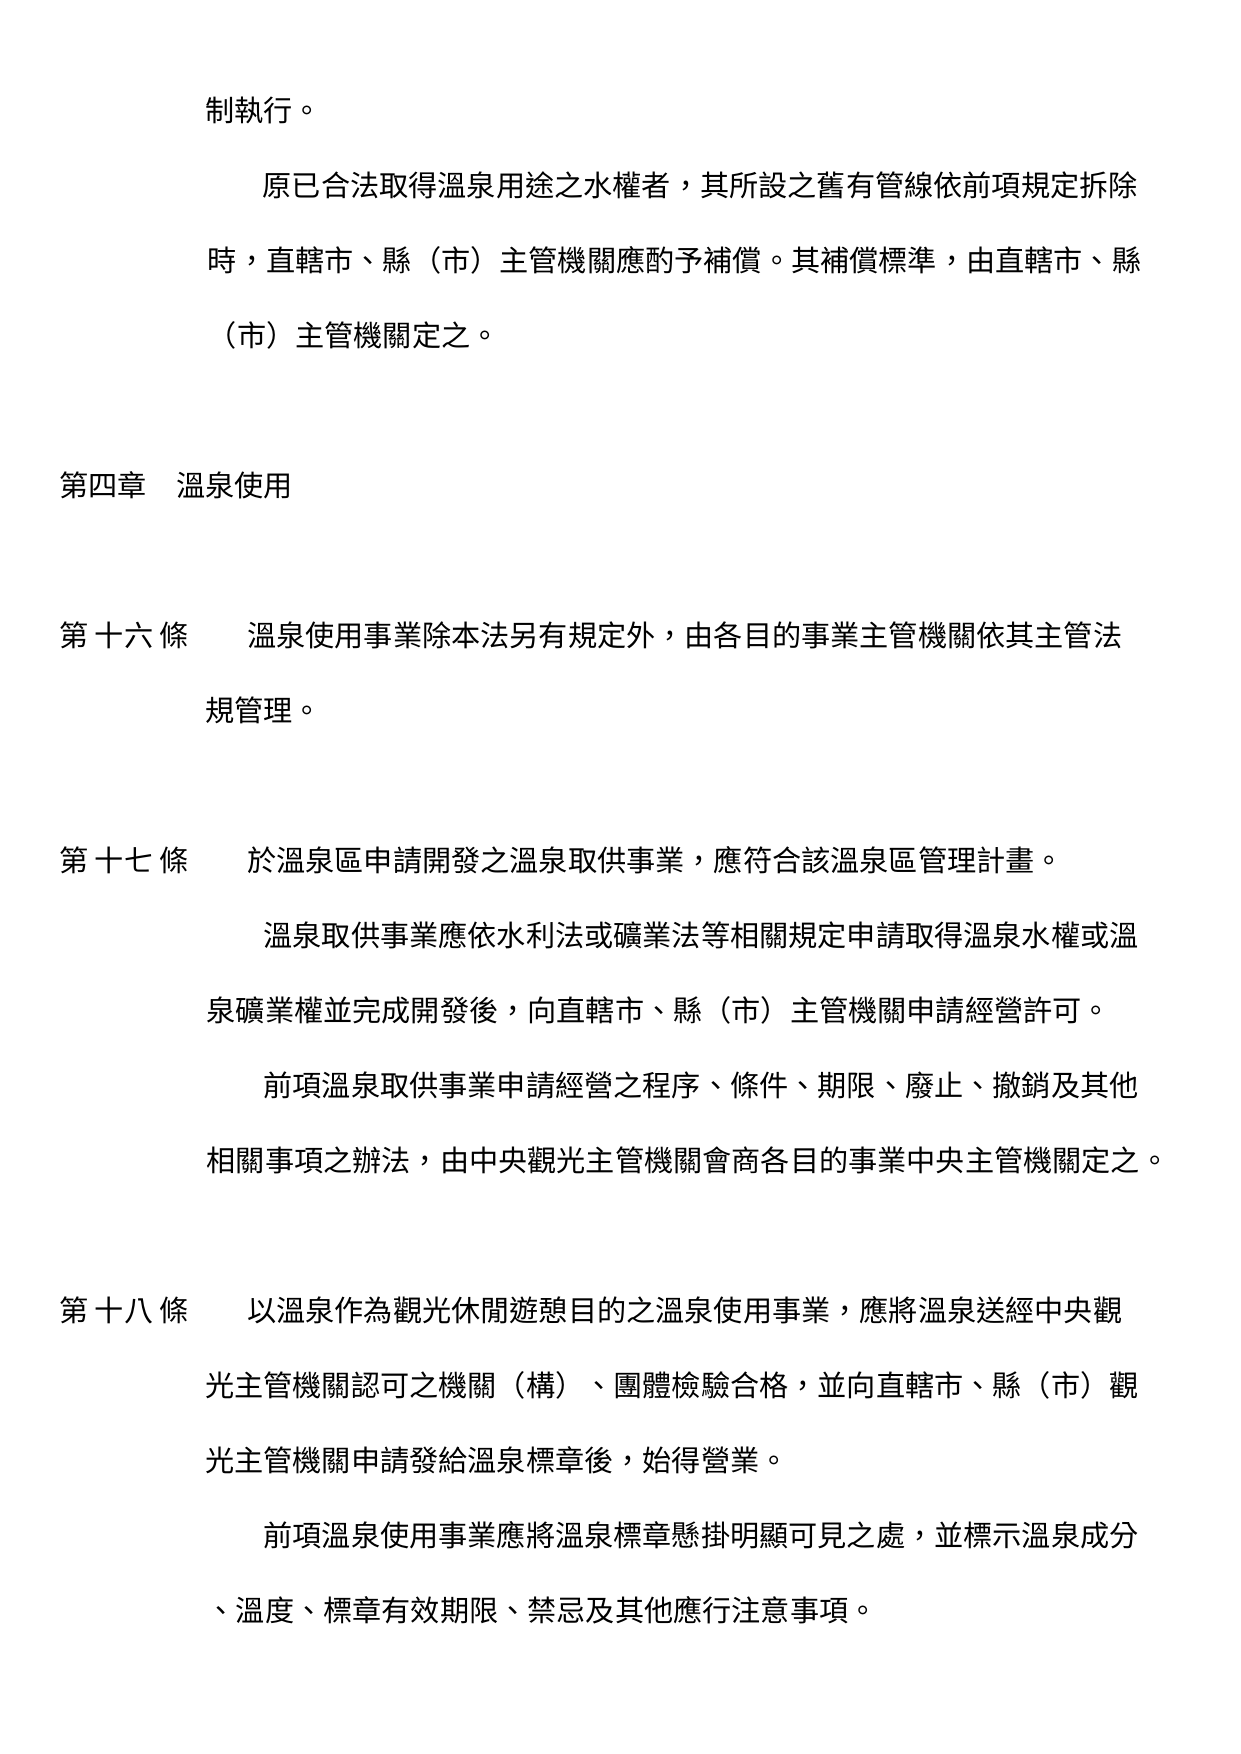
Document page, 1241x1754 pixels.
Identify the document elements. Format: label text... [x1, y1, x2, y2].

text 第 十七 條 於溫泉區申請開發之溫泉取供事業，應符合該溫泉區管理計畫。 [59, 821, 1181, 896]
text 光主管機關申請發給溫泉標章後，始得營業。 [59, 1421, 1181, 1496]
text 第 十八 條 以溫泉作為觀光休閒遊憩目的之溫泉使用事業，應將溫泉送經中央觀 [59, 1271, 1181, 1346]
text 前項溫泉使用事業應將溫泉標章懸掛明顯可見之處，並標示溫泉成分 [59, 1496, 1181, 1571]
text 泉礦業權並完成開發後，向直轄市、縣（市）主管機關申請經營許可。 [59, 971, 1181, 1046]
text 第四章 溫泉使用 [59, 446, 1181, 521]
text （市）主管機關定之。 [204, 296, 1181, 371]
text 溫泉取供事業應依水利法或礦業法等相關規定申請取得溫泉水權或溫 [59, 896, 1181, 971]
text 時，直轄市、縣（市）主管機關應酌予補償。其補償標準，由直轄市、縣 [204, 221, 1181, 296]
text 相關事項之辦法，由中央觀光主管機關會商各目的事業中央主管機關定之。 [59, 1121, 1181, 1196]
text 第 十六 條 溫泉使用事業除本法另有規定外，由各目的事業主管機關依其主管法 [59, 596, 1181, 671]
text 光主管機關認可之機關（構）、團體檢驗合格，並向直轄市、縣（市）觀 [59, 1346, 1181, 1421]
text 規管理。 [59, 671, 1181, 746]
text 原已合法取得溫泉用途之水權者，其所設之舊有管線依前項規定拆除 [204, 146, 1181, 221]
text 制執行。 [59, 71, 1181, 146]
text 、溫度、標章有效期限、禁忌及其他應行注意事項。 [59, 1571, 1181, 1646]
text 前項溫泉取供事業申請經營之程序、條件、期限、廢止、撤銷及其他 [59, 1046, 1181, 1121]
